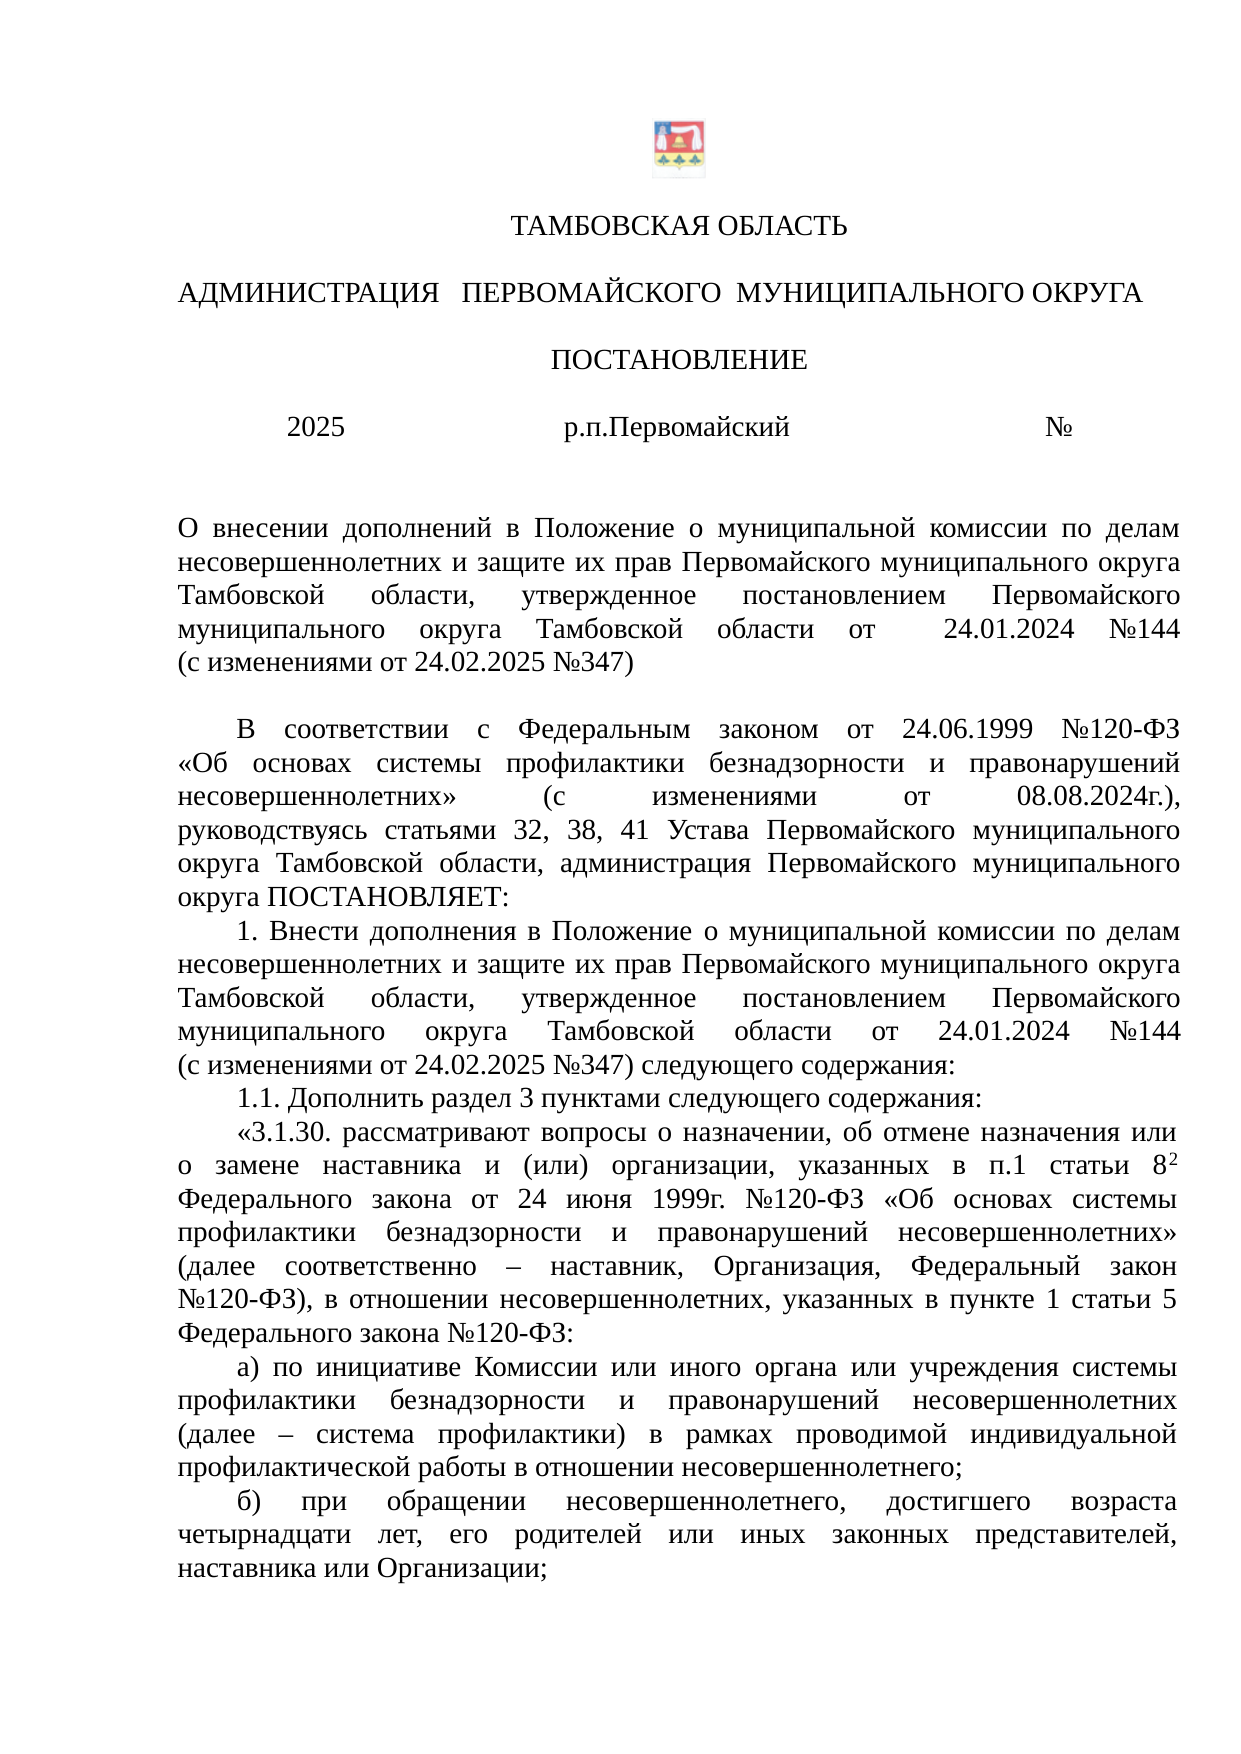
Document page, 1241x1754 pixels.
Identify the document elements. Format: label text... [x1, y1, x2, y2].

text О внесении дополнений в Положение о муниципальной комиссии по делам несовершеннолетних и защите их прав Первомайского муниципального округа Тамбовской области, утвержденное постановлением Первомайского муниципального округа Тамбовской области от 24.01.2024 №144 (с изменениями от 24.02.2025 №347) [177, 510, 1181, 678]
text АДМИНИСТРАЦИЯ ПЕРВОМАЙСКОГО МУНИЦИПАЛЬНОГО ОКРУГА [177, 275, 1181, 309]
text В соответствии с Федеральным законом от 24.06.1999 №120-ФЗ «Об основах системы профилактики безнадзорности и правонарушений несовершеннолетних» (с изменениями от 08.08.2024г.), руководствуясь статьями 32, 38, 41 Устава Первомайского муниципального округа Тамбовской области, администрация Первомайского муниципального округа ПОСТАНОВЛЯЕТ: [177, 711, 1181, 913]
text б) при обращении несовершеннолетнего, достигшего возраста четырнадцати лет, его родителей или иных законных представителей, наставника или Организации; [177, 1483, 1178, 1583]
text «3.1.30. рассматривают вопросы о назначении, об отмене назначения или о замене наставника и (или) организации, указанных в п.1 статьи 82 Федерального закона от 24 июня 1999г. №120-ФЗ «Об основах системы профилактики безнадзорности и правонарушений несовершеннолетних» (далее соответственно – наставник, Организация, Федеральный закон №120-ФЗ), в отношении несовершеннолетних, указанных в пункте 1 статьи 5 Федерального закона №120-ФЗ: [177, 1114, 1178, 1349]
text а) по инициативе Комиссии или иного органа или учреждения системы профилактики безнадзорности и правонарушений несовершеннолетних (далее – система профилактики) в рамках проводимой индивидуальной профилактической работы в отношении несовершеннолетнего; [177, 1349, 1178, 1483]
text ПОСТАНОВЛЕНИЕ [177, 342, 1181, 376]
text ТАМБОВСКАЯ ОБЛАСТЬ [177, 208, 1181, 242]
text 1.1. Дополнить раздел 3 пунктами следующего содержания: [177, 1080, 1178, 1114]
text 1. Внести дополнения в Положение о муниципальной комиссии по делам несовершеннолетних и защите их прав Первомайского муниципального округа Тамбовской области, утвержденное постановлением Первомайского муниципального округа Тамбовской области от 24.01.2024 №144 (с изменениями от 24.02.2025 №347) следующего содержания: [177, 913, 1181, 1080]
text 2025 р.п.Первомайский № [177, 409, 1181, 443]
